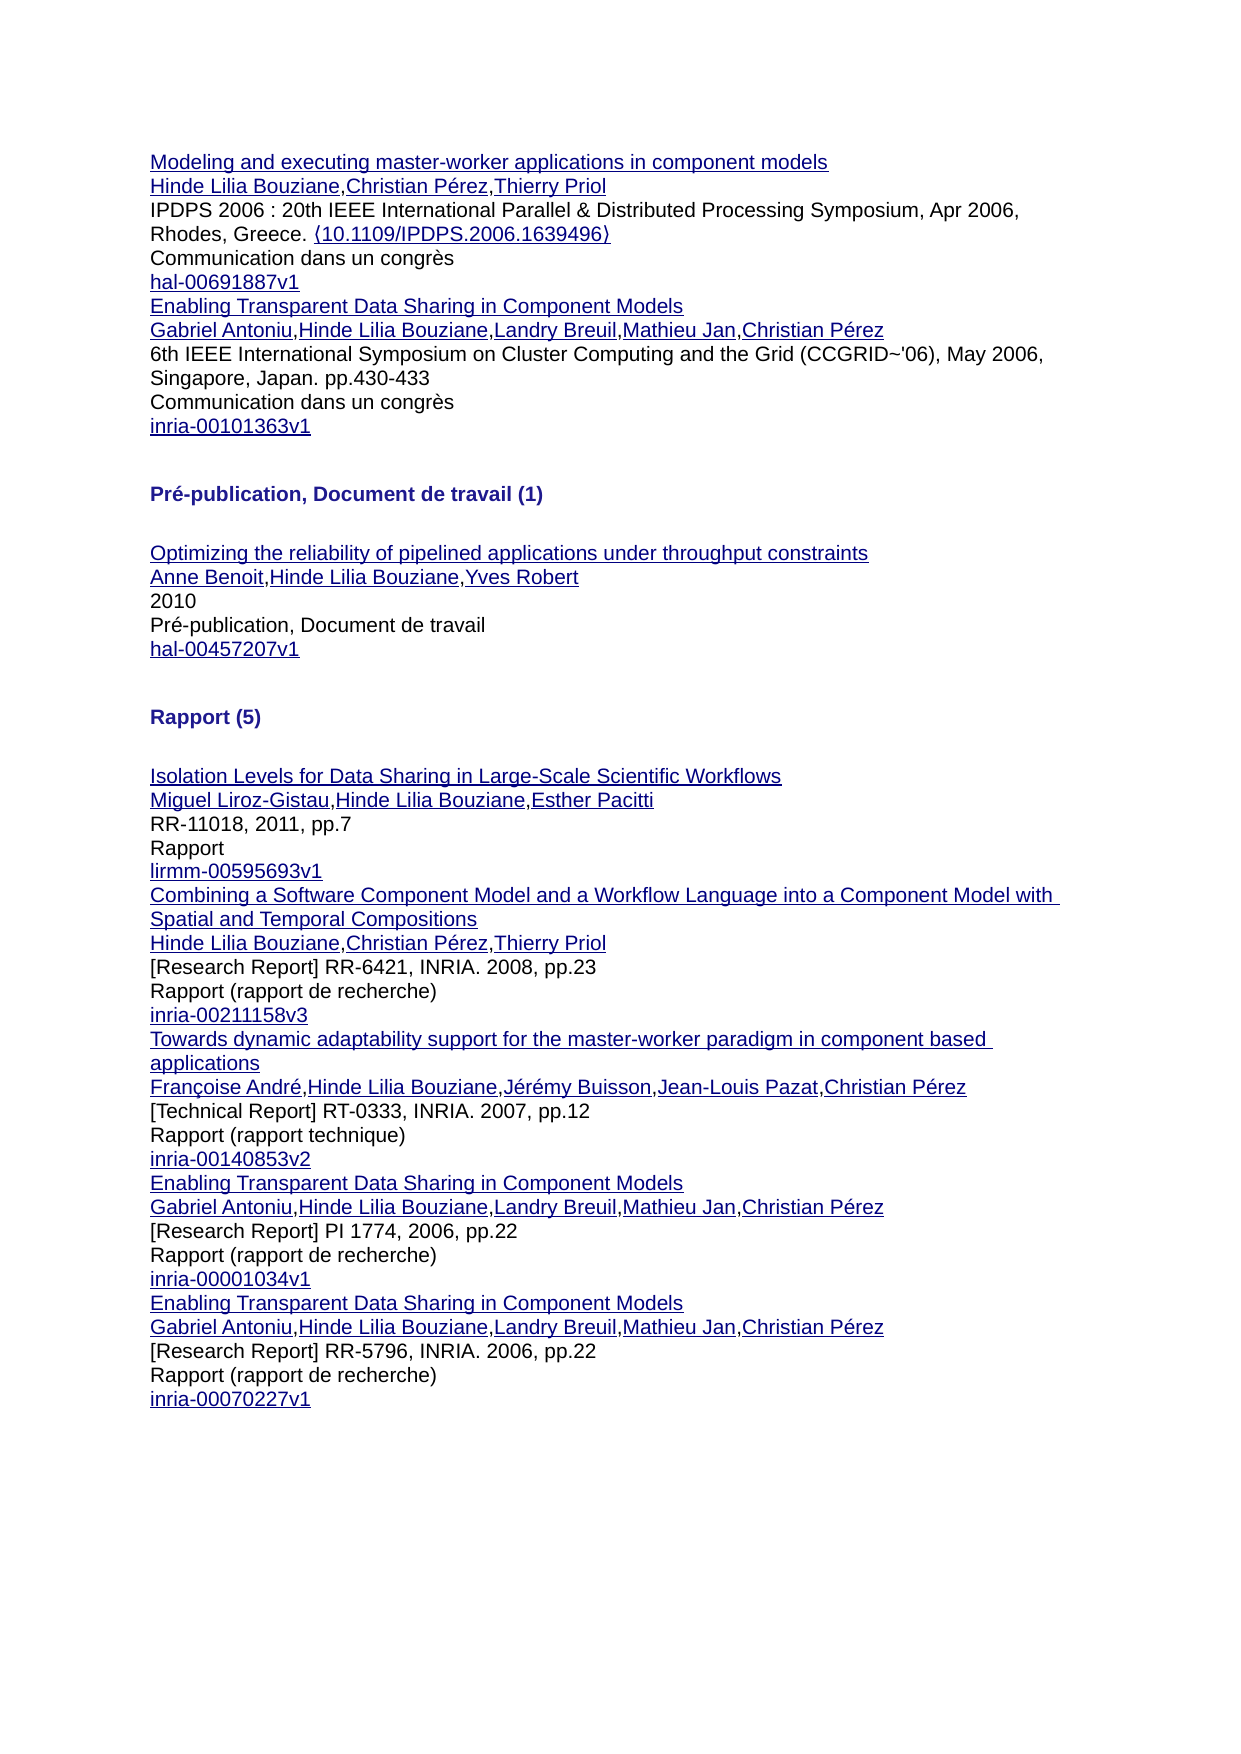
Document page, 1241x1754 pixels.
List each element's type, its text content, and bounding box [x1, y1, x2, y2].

table_cell Combining a Software Component Model and a Workflow Language into a Component Model with Spatial and Temporal Compositions Hinde Lilia Bouziane,Christian Pérez,Thierry Priol [Research Report] RR-6421, INRIA. 2008, pp.23 Rapport (rapport de recherche) inria-00211158v3 [150, 883, 1090, 1027]
table_cell Enabling Transparent Data Sharing in Component Models Gabriel Antoniu,Hinde Lilia Bouziane,Landry Breuil,Mathieu Jan,Christian Pérez [Research Report] RR-5796, INRIA. 2006, pp.22 Rapport (rapport de recherche) inria-00070227v1 [150, 1291, 1090, 1410]
subtitle Pré-publication, Document de travail (1) [150, 482, 1090, 506]
table_cell Modeling and executing master-worker applications in component models Hinde Lilia Bouziane,Christian Pérez,Thierry Priol IPDPS 2006 : 20th IEEE International Parallel & Distributed Processing Symposium, Apr 2006, Rhodes, Greece. ⟨10.1109/IPDPS.2006.1639496⟩ Communication dans un congrès hal-00691887v1 [150, 150, 1090, 294]
table_cell Towards dynamic adaptability support for the master-worker paradigm in component based applications Françoise André,Hinde Lilia Bouziane,Jérémy Buisson,Jean-Louis Pazat,Christian Pérez [Technical Report] RT-0333, INRIA. 2007, pp.12 Rapport (rapport technique) inria-00140853v2 [150, 1027, 1090, 1171]
subtitle Rapport (5) [150, 705, 1090, 729]
table_header Optimizing the reliability of pipelined applications under throughput constraints Anne Benoit,Hinde Lilia Bouziane,Yves Robert 2010 Pré-publication, Document de travail hal-00457207v1 [150, 541, 1090, 660]
table_header Isolation Levels for Data Sharing in Large-Scale Scientific Workflows Miguel Liroz-Gistau,Hinde Lilia Bouziane,Esther Pacitti RR-11018, 2011, pp.7 Rapport lirmm-00595693v1 [150, 764, 1090, 883]
table_cell Enabling Transparent Data Sharing in Component Models Gabriel Antoniu,Hinde Lilia Bouziane,Landry Breuil,Mathieu Jan,Christian Pérez [Research Report] PI 1774, 2006, pp.22 Rapport (rapport de recherche) inria-00001034v1 [150, 1171, 1090, 1291]
table_cell Enabling Transparent Data Sharing in Component Models Gabriel Antoniu,Hinde Lilia Bouziane,Landry Breuil,Mathieu Jan,Christian Pérez 6th IEEE International Symposium on Cluster Computing and the Grid (CCGRID~'06), May 2006, Singapore, Japan. pp.430-433 Communication dans un congrès inria-00101363v1 [150, 294, 1090, 437]
